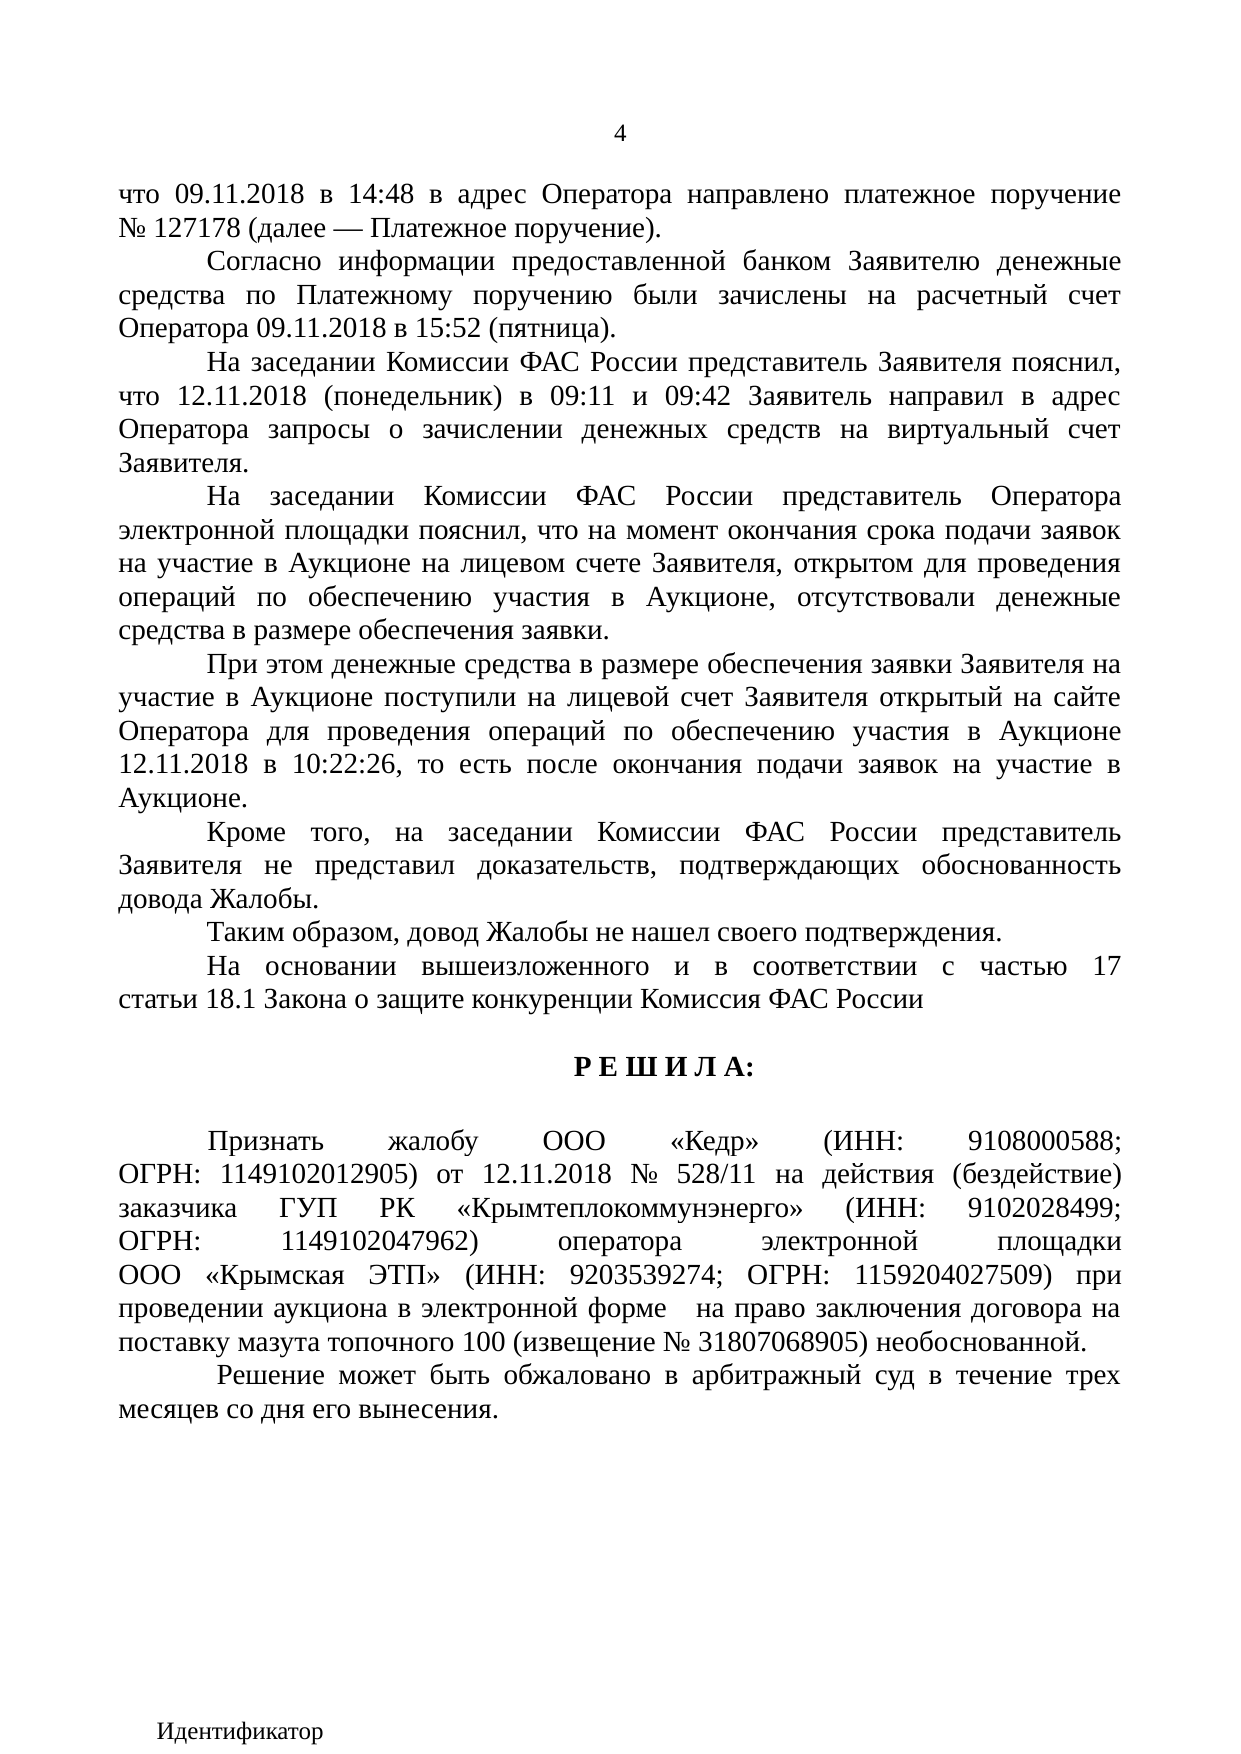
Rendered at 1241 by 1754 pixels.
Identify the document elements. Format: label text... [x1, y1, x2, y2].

text Решение может быть обжаловано в арбитражный суд в течение трех месяцев со дня его вынесения. [118, 1357, 1122, 1424]
text Р Е Ш И Л А: [118, 1049, 1122, 1083]
text Кроме того, на заседании Комиссии ФАС России представитель Заявителя не представил доказательств, подтверждающих обоснованность довода Жалобы. [118, 814, 1122, 914]
text На заседании Комиссии ФАС России представитель Оператора электронной площадки пояснил, что на момент окончания срока подачи заявок на участие в Аукционе на лицевом счете Заявителя, открытом для проведения операций по обеспечению участия в Аукционе, отсутствовали денежные средства в размере обеспечения заявки. [118, 478, 1122, 646]
text На основании вышеизложенного и в соответствии с частью 17 статьи 18.1 Закона о защите конкуренции Комиссия ФАС России [118, 948, 1122, 1015]
text Таким образом, довод Жалобы не нашел своего подтверждения. [118, 914, 1122, 948]
text Признать жалобу ООО «Кедр» (ИНН: 9108000588; ОГРН: 1149102012905) от 12.11.2018 № 528/11 на действия (бездействие) заказчика ГУП РК «Крымтеплокоммунэнерго» (ИНН: 9102028499; ОГРН: 1149102047962) оператора электронной площадки ООО «Крымская ЭТП» (ИНН: 9203539274; ОГРН: 1159204027509) при проведении аукциона в электронной форме на право заключения договора на поставку мазута топочного 100 (извещение № 31807068905) необоснованной. [118, 1123, 1122, 1357]
text что 09.11.2018 в 14:48 в адрес Оператора направлено платежное поручение № 127178 (далее — Платежное поручение). [118, 176, 1122, 243]
text Согласно информации предоставленной банком Заявителю денежные средства по Платежному поручению были зачислены на расчетный счет Оператора 09.11.2018 в 15:52 (пятница). [118, 243, 1122, 344]
text При этом денежные средства в размере обеспечения заявки Заявителя на участие в Аукционе поступили на лицевой счет Заявителя открытый на сайте Оператора для проведения операций по обеспечению участия в Аукционе 12.11.2018 в 10:22:26, то есть после окончания подачи заявок на участие в Аукционе. [118, 646, 1122, 814]
text На заседании Комиссии ФАС России представитель Заявителя пояснил, что 12.11.2018 (понедельник) в 09:11 и 09:42 Заявитель направил в адрес Оператора запросы о зачислении денежных средств на виртуальный счет Заявителя. [118, 344, 1122, 478]
